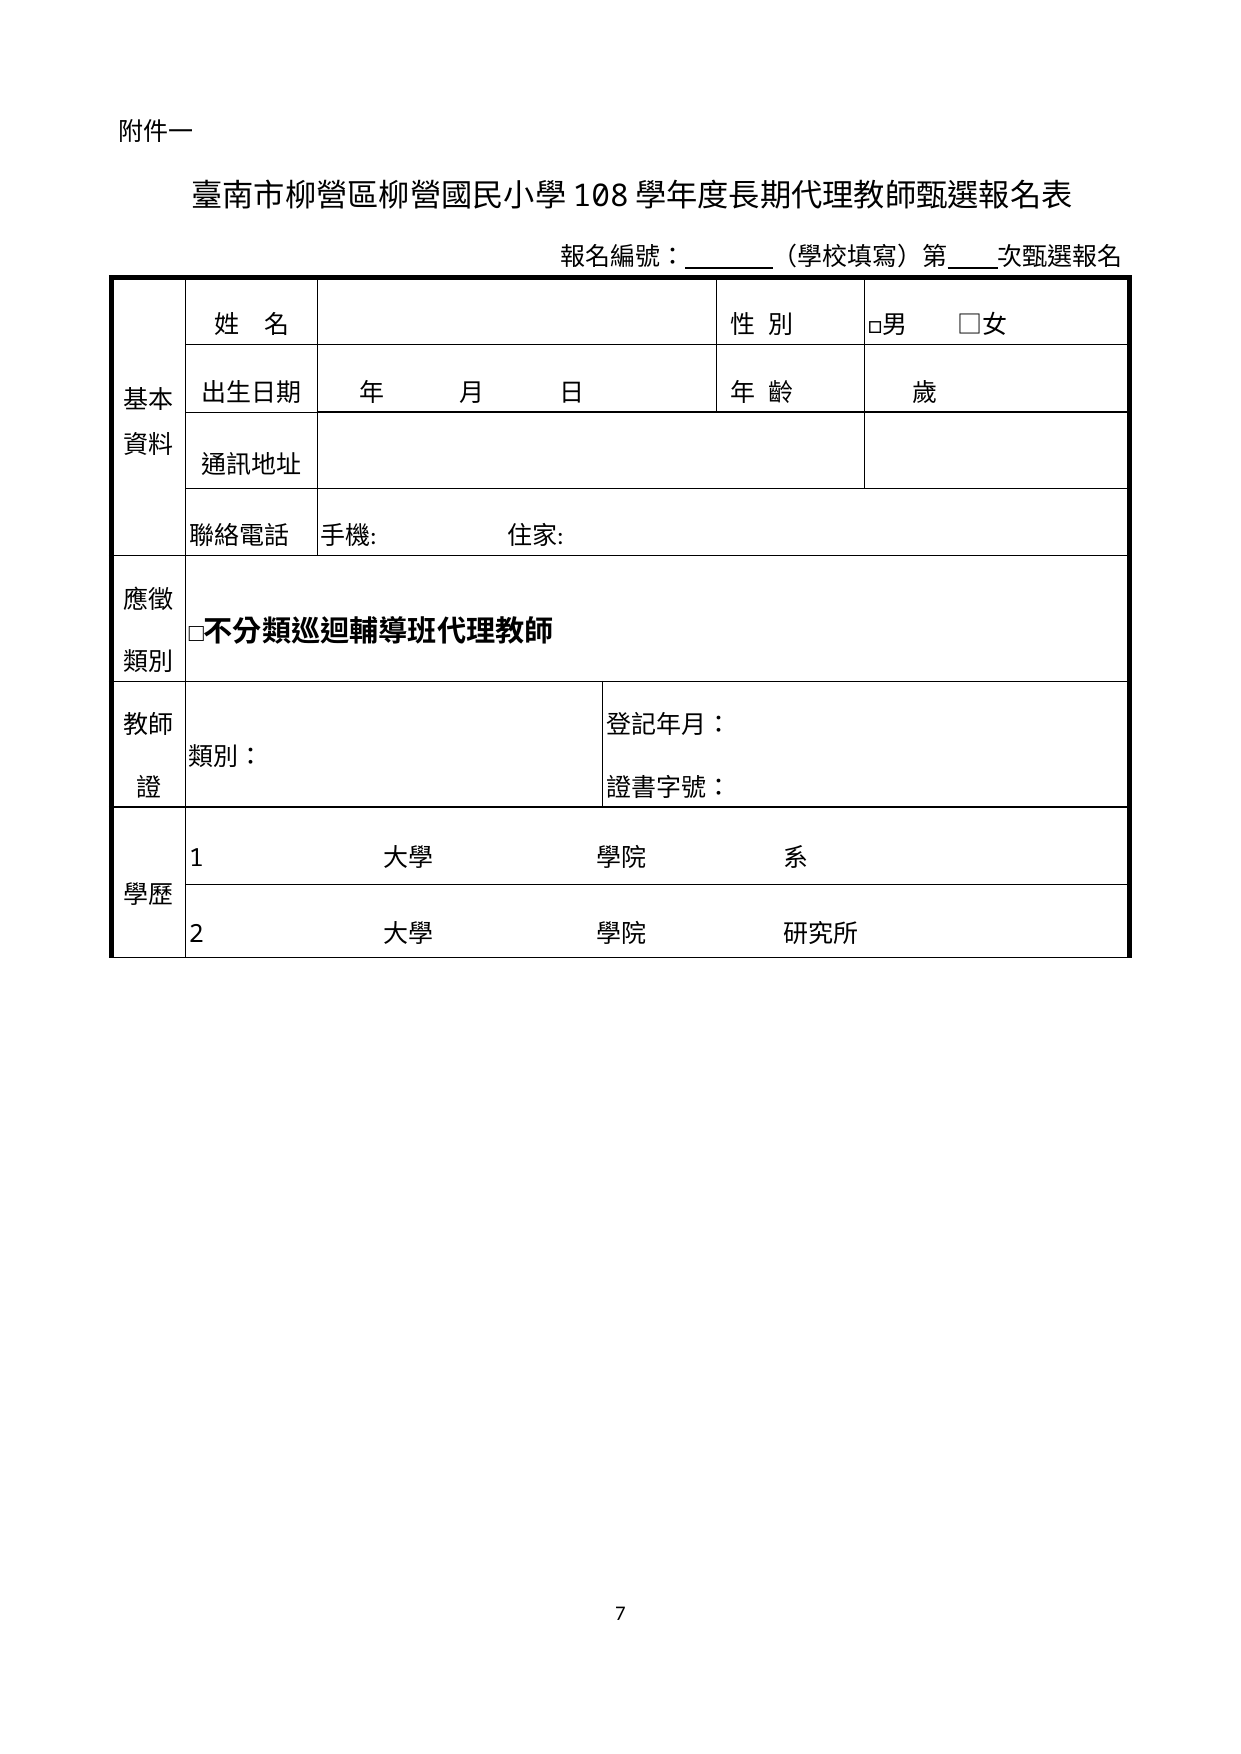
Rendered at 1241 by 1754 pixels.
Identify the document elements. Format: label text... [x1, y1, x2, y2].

text 臺南市柳營區柳營國民小學108學年度長期代理教師甄選報名表 [118, 150, 1122, 212]
table_cell 手機: 住家: [318, 489, 1127, 555]
table_header 性 別 [717, 280, 864, 344]
table_cell 通訊地址 [186, 413, 317, 488]
table_cell 2 大學 學院 研究所 [186, 885, 1127, 957]
table_cell 聯絡電話 [186, 489, 317, 555]
table_cell 教師證 [114, 682, 185, 806]
table_cell 歲 [865, 345, 1127, 411]
text 報名編號： （學校填寫）第 次甄選報名 [118, 212, 1122, 275]
table_cell [865, 413, 1127, 488]
table_cell 登記年月： 證書字號： [603, 682, 1127, 806]
table_cell 類別： [186, 682, 602, 806]
table_header □男 □女 [865, 280, 1127, 344]
table_cell 應徵類別 [114, 556, 185, 681]
table_header 基本 資料 [114, 280, 185, 555]
table_header [318, 280, 716, 344]
table_cell 年 齡 [717, 345, 864, 411]
table_header 姓 名 [186, 280, 317, 344]
table_cell 出生日期 [186, 345, 317, 411]
table_cell □不分類巡迴輔導班代理教師 [186, 556, 1127, 681]
text 附件一 [118, 87, 1122, 150]
table_cell 1 大學 學院 系 [186, 808, 1127, 884]
table_cell [318, 413, 864, 488]
table_cell 學歷 [114, 808, 185, 957]
table_cell 年 月 日 [318, 345, 716, 411]
